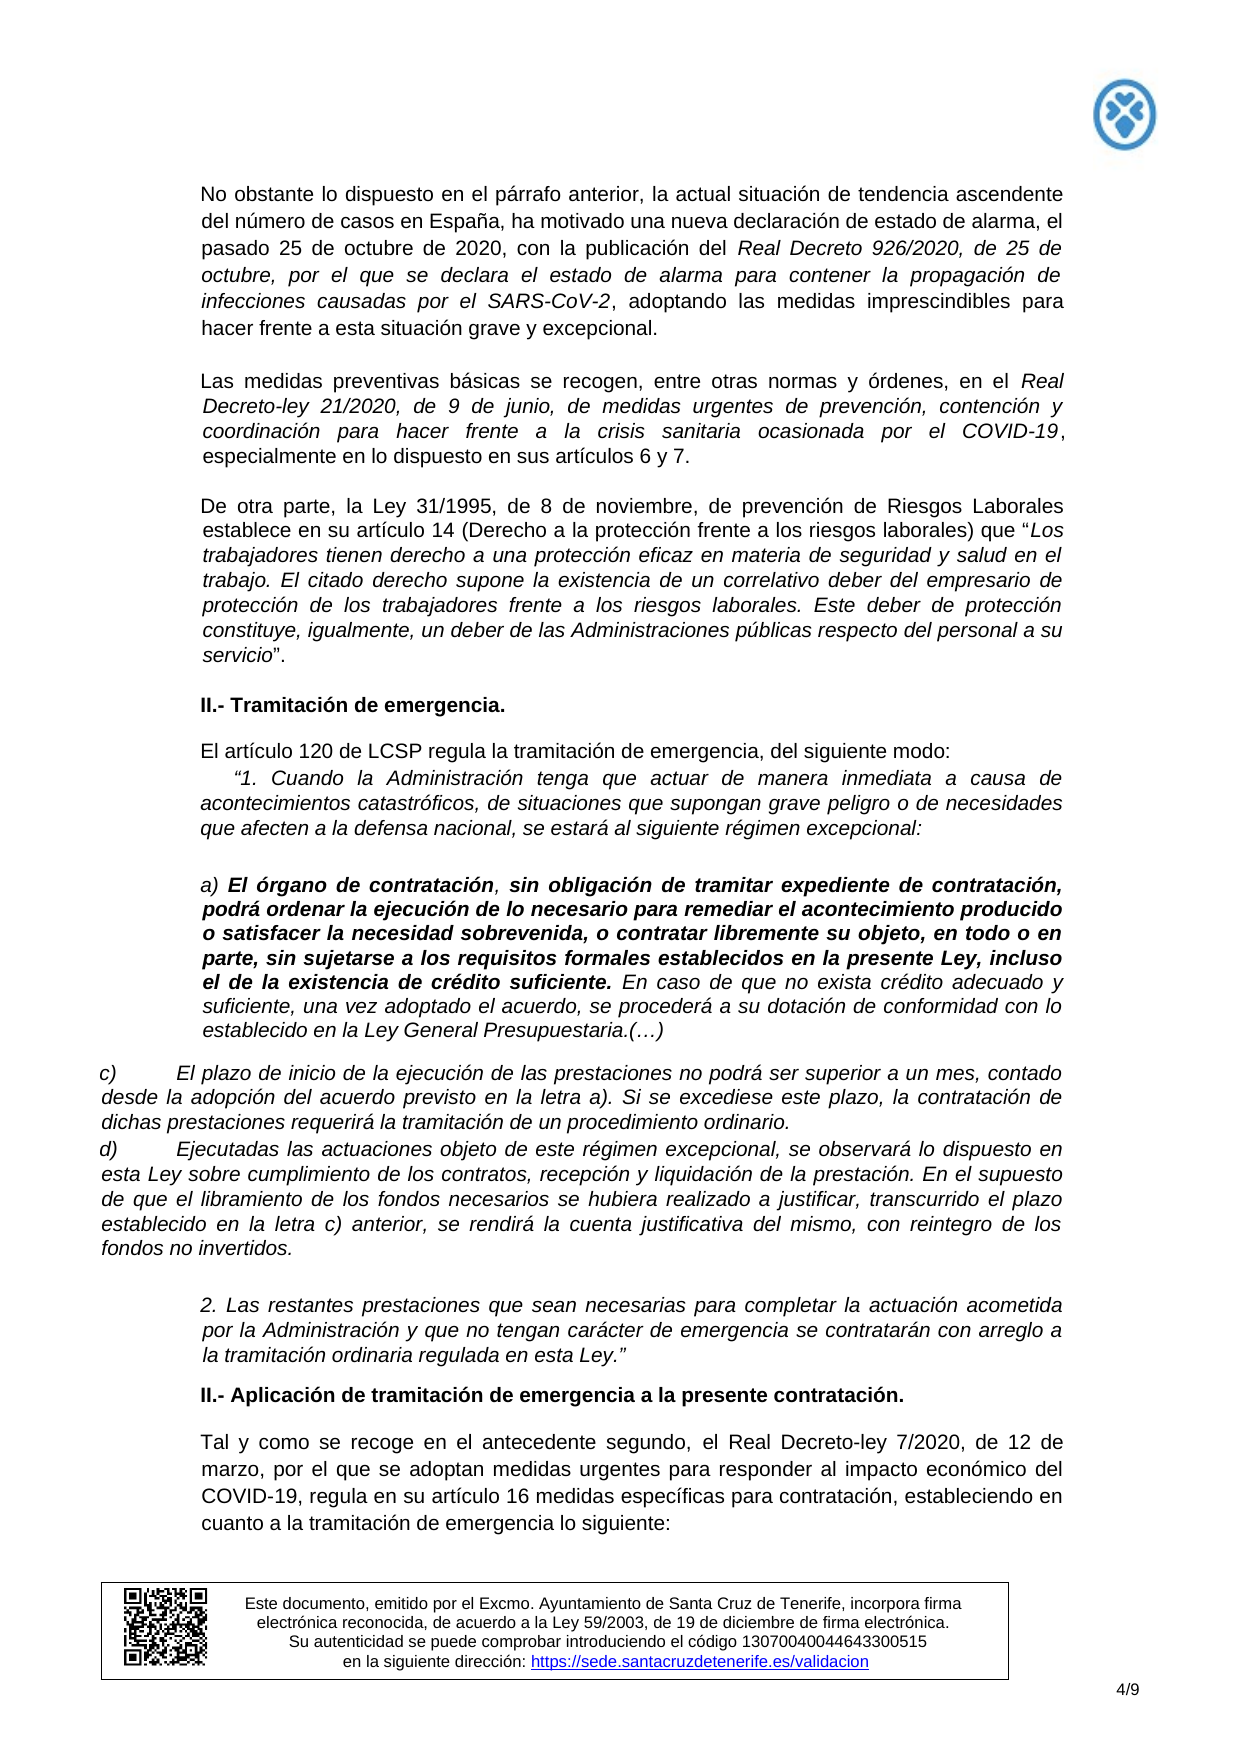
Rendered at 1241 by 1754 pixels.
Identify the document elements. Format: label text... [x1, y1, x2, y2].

text II.- Aplicación de tramitación de emergencia a la presente contratación. [200, 1383, 1067, 1407]
text a) El órgano de contratación, sin obligación de tramitar expediente de contratación, podrá ordenar la ejecución de lo necesario para remediar el acontecimiento producido o satisfacer la necesidad sobrevenida, o contratar libremente su objeto, en todo o en parte, sin sujetarse a los requisitos formales establecidos en la presente Ley, incluso el de la existencia de crédito suficiente. En caso de que no exista crédito adecuado y suficiente, una vez adoptado el acuerdo, se procederá a su dotación de conformidad con lo establecido en la Ley General Presupuestaria.(…) [200, 873, 1066, 1042]
text Tal y como se recoge en el antecedente segundo, el Real Decreto-ley 7/2020, de 12 de marzo, por el que se adoptan medidas urgentes para responder al impacto económico del COVID-19, regula en su artículo 16 medidas específicas para contratación, estableciendo en cuanto a la tramitación de emergencia lo siguiente: [200, 1430, 1064, 1534]
text 2. Las restantes prestaciones que sean necesarias para completar la actuación acometida por la Administración y que no tengan carácter de emergencia se contratarán con arreglo a la tramitación ordinaria regulada en esta Ley.” [200, 1293, 1066, 1367]
text No obstante lo dispuesto en el párrafo anterior, la actual situación de tendencia ascendente del número de casos en España, ha motivado una nueva declaración de estado de alarma, el pasado 25 de octubre de 2020, con la publicación del Real Decreto 926/2020, de 25 de octubre, por el que se declara el estado de alarma para contener la propagación de infecciones causadas por el SARS-CoV-2, adoptando las medidas imprescindibles para hacer frente a esta situación grave y excepcional. [200, 182, 1064, 340]
text “1. Cuando la Administración tenga que actuar de manera inmediata a causa de acontecimientos catastróficos, de situaciones que supongan grave peligro o de necesidades que afecten a la defensa nacional, se estará al siguiente régimen excepcional: [200, 766, 1066, 840]
text Las medidas preventivas básicas se recogen, entre otras normas y órdenes, en el Real Decreto-ley 21/2020, de 9 de junio, de medidas urgentes de prevención, contención y coordinación para hacer frente a la crisis sanitaria ocasionada por el COVID-19, especialmente en lo dispuesto en sus artículos 6 y 7. [200, 369, 1066, 468]
list El plazo de inicio de la ejecución de las prestaciones no podrá ser superior a un mes, contado desde la adopción del acuerdo previsto en la letra a). Si se excediese este plazo, la contratación de dichas prestaciones requerirá la tramitación de un procedimiento ordinario. [99, 1060, 1066, 1134]
text El artículo 120 de LCSP regula la tramitación de emergencia, del siguiente modo: [200, 739, 1064, 763]
text De otra parte, la Ley 31/1995, de 8 de noviembre, de prevención de Riesgos Laborales establece en su artículo 14 (Derecho a la protección frente a los riesgos laborales) que “Los trabajadores tienen derecho a una protección eficaz en materia de seguridad y salud en el trabajo. El citado derecho supone la existencia de un correlativo deber del empresario de protección de los trabajadores frente a los riesgos laborales. Este deber de protección constituye, igualmente, un deber de las Administraciones públicas respecto del personal a su servicio”. [200, 493, 1066, 667]
list Ejecutadas las actuaciones objeto de este régimen excepcional, se observará lo dispuesto en esta Ley sobre cumplimiento de los contratos, recepción y liquidación de la prestación. En el supuesto de que el libramiento de los fondos necesarios se hubiera realizado a justificar, transcurrido el plazo establecido en la letra c) anterior, se rendirá la cuenta justificativa del mismo, con reintegro de los fondos no invertidos. [99, 1137, 1066, 1260]
text II.- Tramitación de emergencia. [200, 693, 1067, 717]
